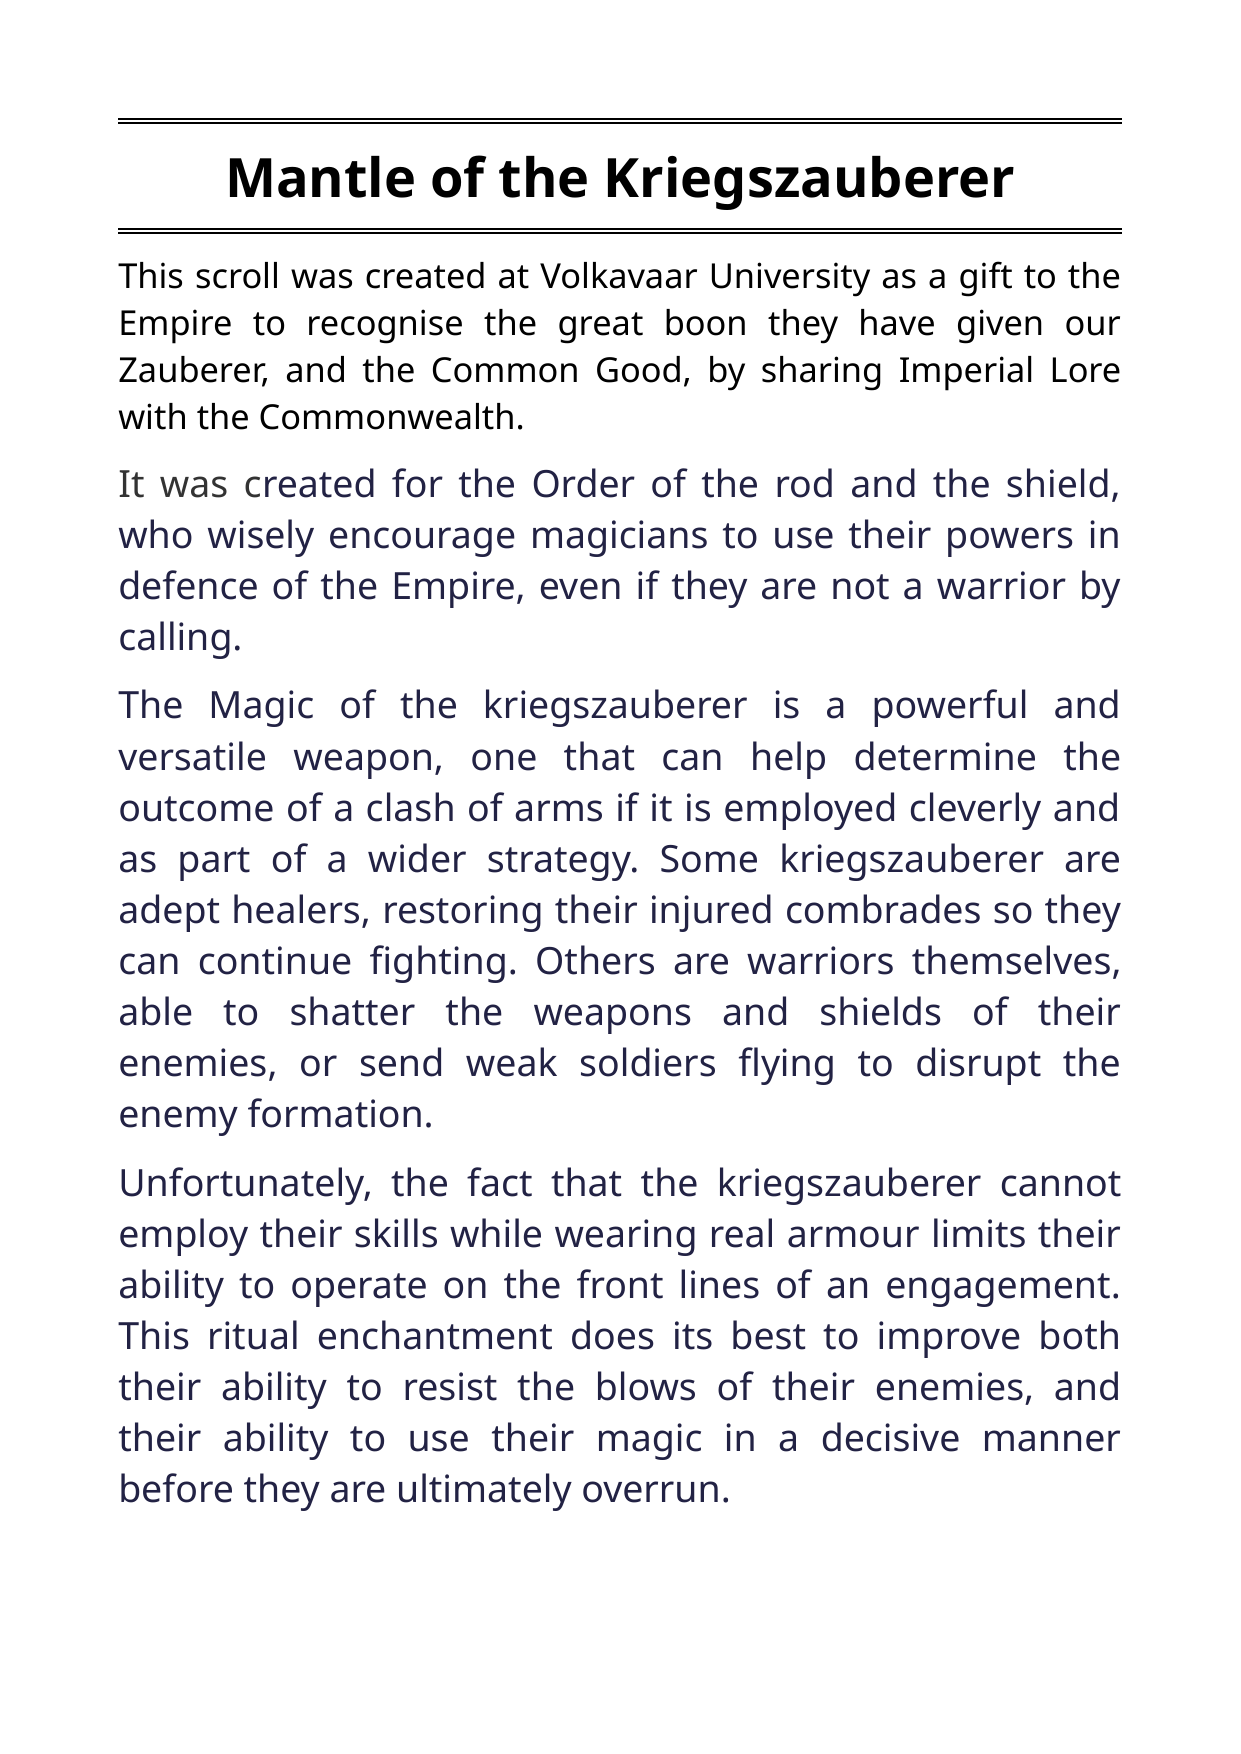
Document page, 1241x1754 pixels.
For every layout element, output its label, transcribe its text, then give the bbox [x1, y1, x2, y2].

text The Magic of the kriegszauberer is a powerful and versatile weapon, one that can help determine the outcome of a clash of arms if it is employed cleverly and as part of a wider strategy. Some kriegszauberer are adept healers, restoring their injured combrades so they can continue fighting. Others are warriors themselves, able to shatter the weapons and shields of their enemies, or send weak soldiers flying to disrupt the enemy formation. [118, 679, 1122, 1138]
text Mantle of the Kriegszauberer [118, 124, 1122, 228]
text It was created for the Order of the rod and the shield, who wisely encourage magicians to use their powers in defence of the Empire, even if they are not a warrior by calling. [118, 457, 1122, 661]
text This scroll was created at Volkavaar University as a gift to the Empire to recognise the great boon they have given our Zauberer, and the Common Good, by sharing Imperial Lore with the Commonwealth. [118, 252, 1122, 439]
text Unfortunately, the fact that the kriegszauberer cannot employ their skills while wearing real armour limits their ability to operate on the front lines of an engagement. This ritual enchantment does its best to improve both their ability to resist the blows of their enemies, and their ability to use their magic in a decisive manner before they are ultimately overrun. [118, 1156, 1122, 1513]
